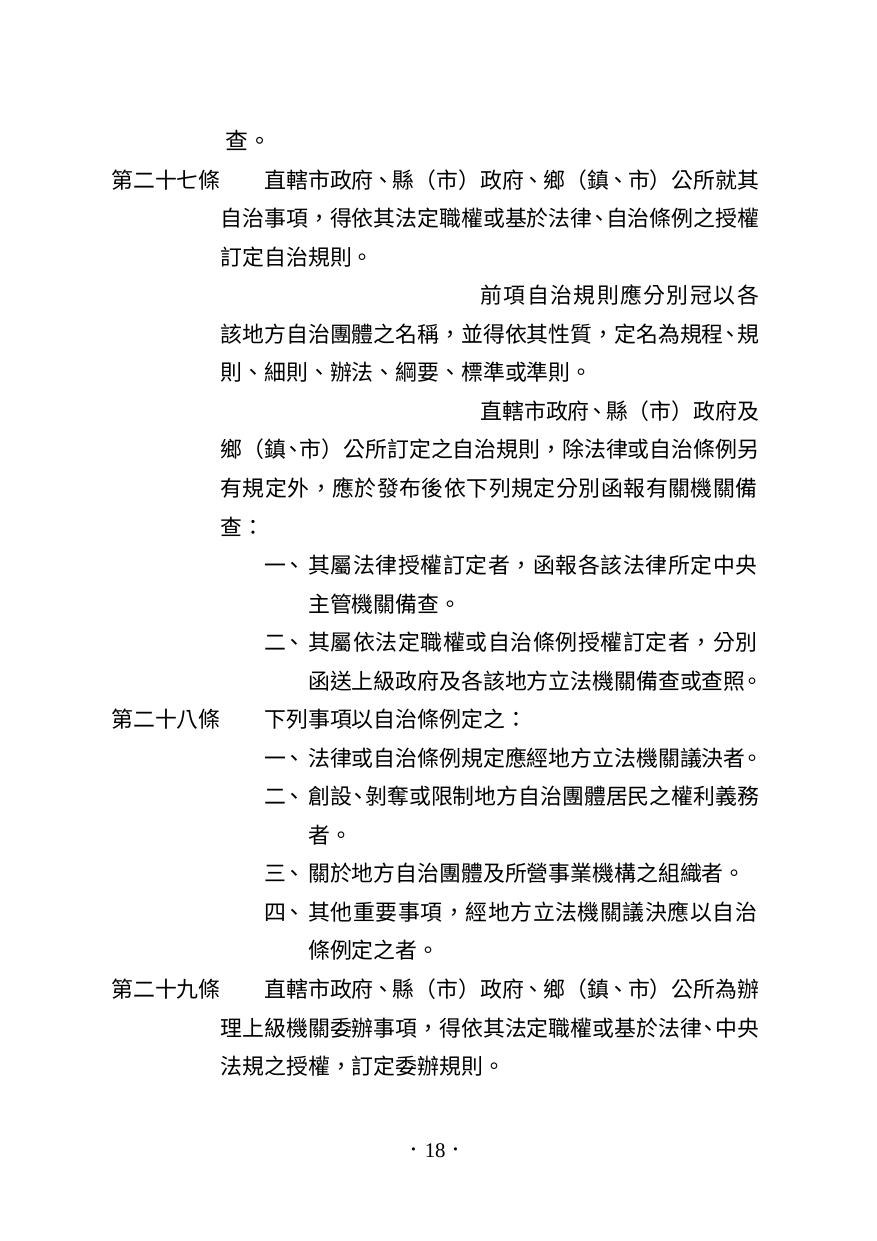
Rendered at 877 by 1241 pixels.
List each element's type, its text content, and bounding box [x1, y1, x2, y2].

text 二、 創設、剝奪或限制地方自治團體居民之權利義務者。 [264, 776, 759, 853]
text 直轄市政府、縣（市）政府及鄉（鎮、市）公所訂定之自治規則，除法律或自治條例另有規定外，應於發布後依下列規定分別函報有關機關備查： [111, 390, 759, 544]
text 查。 [111, 121, 759, 159]
text 四、 其他重要事項，經地方立法機關議決應以自治條例定之者。 [264, 891, 759, 968]
text 第二十九條 直轄市政府、縣（市）政府、鄉（鎮、市）公所為辦理上級機關委辦事項，得依其法定職權或基於法律、中央法規之授權，訂定委辦規則。 [111, 968, 759, 1084]
text 一、 其屬法律授權訂定者，函報各該法律所定中央主管機關備查。 [264, 544, 759, 622]
text 一、 法律或自治條例規定應經地方立法機關議決者。 [264, 737, 759, 776]
text 二、 其屬依法定職權或自治條例授權訂定者，分別函送上級政府及各該地方立法機關備查或查照。 [264, 622, 759, 699]
text 第二十八條 下列事項以自治條例定之： [111, 699, 759, 737]
text 前項自治規則應分別冠以各該地方自治團體之名稱，並得依其性質，定名為規程、規則、細則、辦法、綱要、標準或準則。 [111, 275, 759, 390]
text 三、 關於地方自治團體及所營事業機構之組織者。 [264, 853, 759, 891]
text 第二十七條 直轄市政府、縣（市）政府、鄉（鎮、市）公所就其自治事項，得依其法定職權或基於法律、自治條例之授權，訂定自治規則。 [111, 159, 759, 275]
